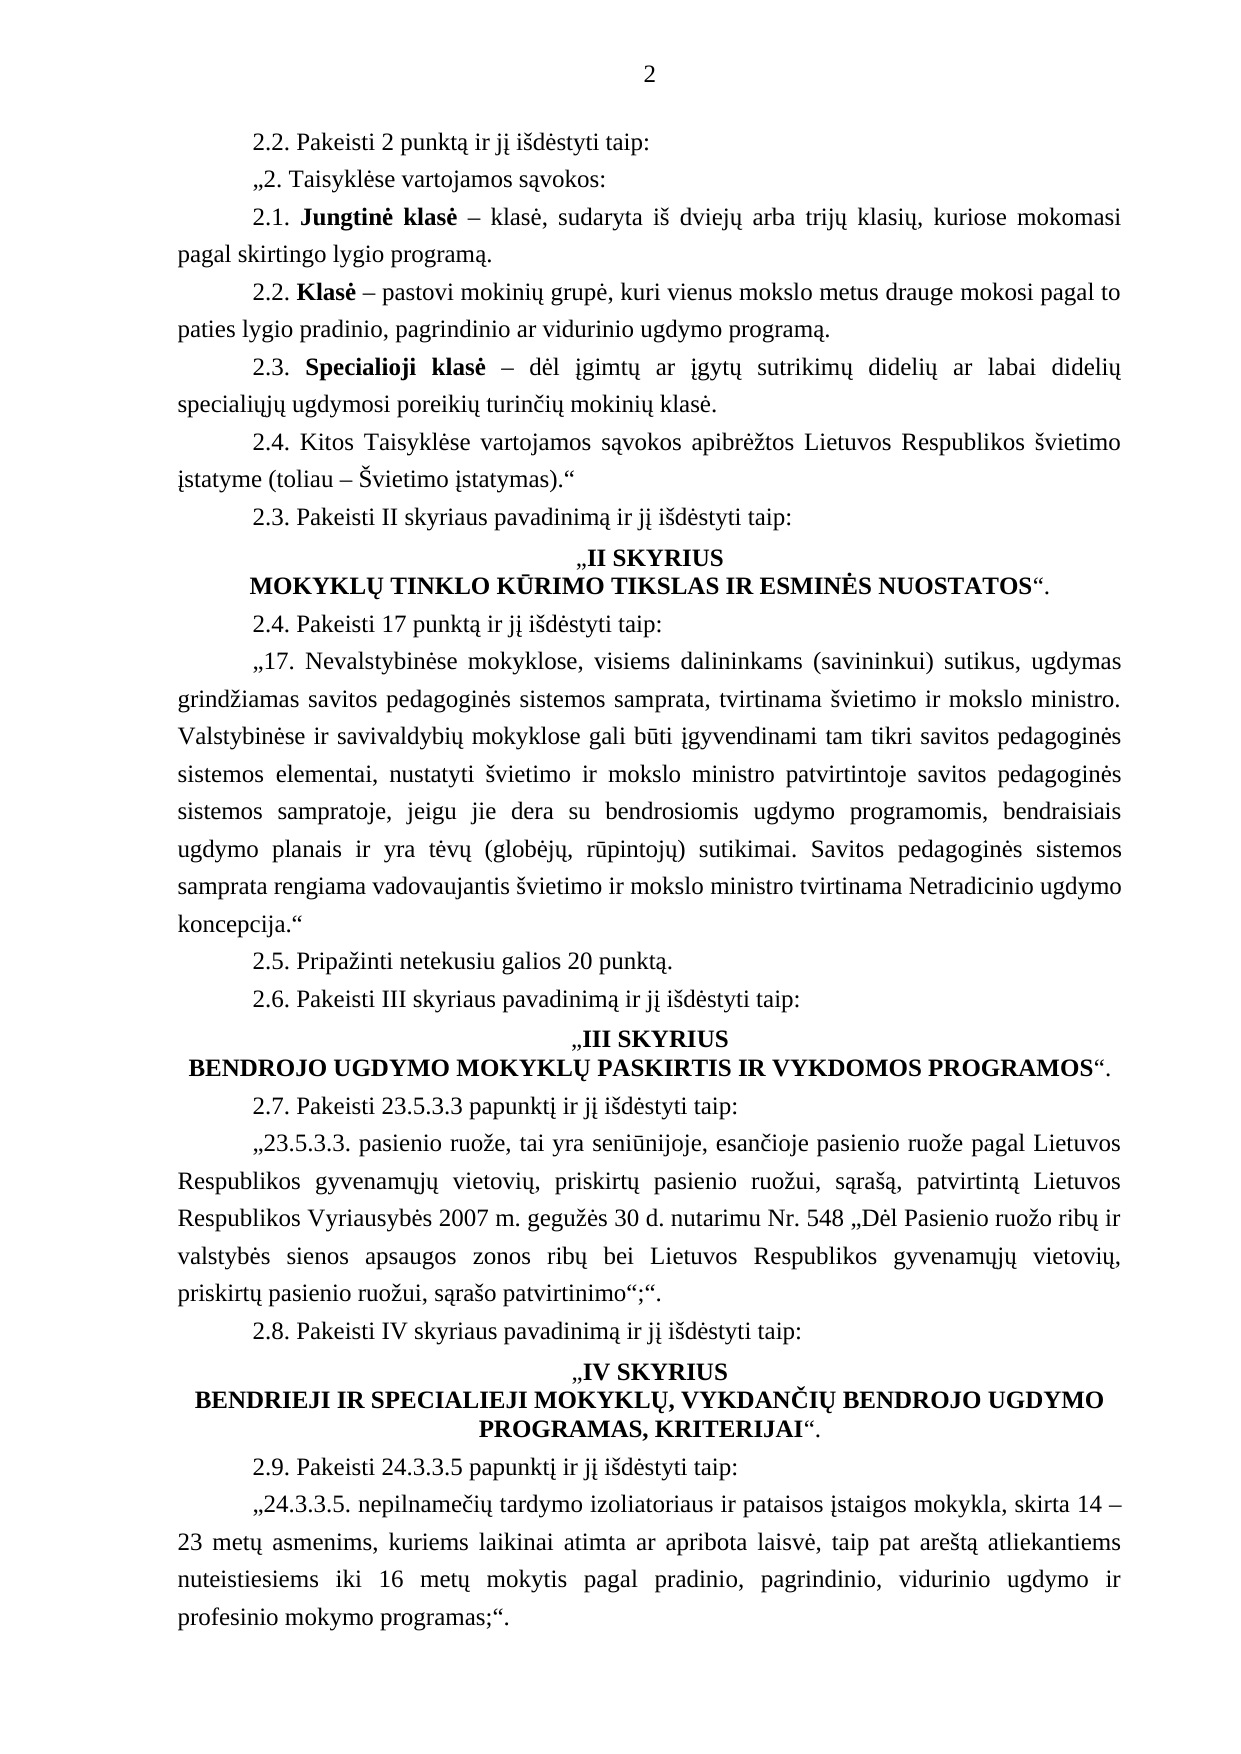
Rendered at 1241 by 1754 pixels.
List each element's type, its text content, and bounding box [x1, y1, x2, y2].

text BENDRIEJI IR SPECIALIEJI MOKYKLŲ, VYKDANČIŲ BENDROJO UGDYMO PROGRAMAS, KRITERIJAI“. [177, 1385, 1122, 1443]
text 2.5. Pripažinti netekusiu galios 20 punktą. [177, 938, 1122, 975]
text 2.2. Klasė – pastovi mokinių grupė, kuri vienus mokslo metus drauge mokosi pagal to paties lygio pradinio, pagrindinio ar vidurinio ugdymo programą. [177, 268, 1122, 343]
text 2.9. Pakeisti 24.3.3.5 papunktį ir jį išdėstyti taip: [177, 1443, 1122, 1480]
text 2.2. Pakeisti 2 punktą ir jį išdėstyti taip: [177, 118, 1122, 156]
text 2.7. Pakeisti 23.5.3.3 papunktį ir jį išdėstyti taip: [177, 1082, 1122, 1119]
text „IV SKYRIUS [177, 1357, 1122, 1385]
text 2.6. Pakeisti III skyriaus pavadinimą ir jį išdėstyti taip: [177, 975, 1122, 1013]
text „17. Nevalstybinėse mokyklose, visiems dalininkams (savininkui) sutikus, ugdymas grindžiamas savitos pedagoginės sistemos samprata, tvirtinama švietimo ir mokslo ministro. Valstybinėse ir savivaldybių mokyklose gali būti įgyvendinami tam tikri savitos pedagoginės sistemos elementai, nustatyti švietimo ir mokslo ministro patvirtintoje savitos pedagoginės sistemos sampratoje, jeigu jie dera su bendrosiomis ugdymo programomis, bendraisiais ugdymo planais ir yra tėvų (globėjų, rūpintojų) sutikimai. Savitos pedagoginės sistemos samprata rengiama vadovaujantis švietimo ir mokslo ministro tvirtinama Netradicinio ugdymo koncepcija.“ [177, 638, 1122, 938]
text 2.3. Pakeisti II skyriaus pavadinimą ir jį išdėstyti taip: [177, 493, 1122, 531]
text 2.3. Specialioji klasė – dėl įgimtų ar įgytų sutrikimų didelių ar labai didelių specialiųjų ugdymosi poreikių turinčių mokinių klasė. [177, 343, 1122, 418]
text 2.8. Pakeisti IV skyriaus pavadinimą ir jį išdėstyti taip: [177, 1307, 1122, 1344]
text 2.4. Kitos Taisyklėse vartojamos sąvokos apibrėžtos Lietuvos Respublikos švietimo įstatyme (toliau – Švietimo įstatymas).“ [177, 418, 1122, 493]
text BENDROJO UGDYMO MOKYKLŲ PASKIRTIS IR VYKDOMOS PROGRAMOS“. [177, 1053, 1122, 1082]
text „III SKYRIUS [177, 1024, 1122, 1053]
text 2.1. Jungtinė klasė – klasė, sudaryta iš dviejų arba trijų klasių, kuriose mokomasi pagal skirtingo lygio programą. [177, 193, 1122, 268]
text MOKYKLŲ TINKLO KŪRIMO TIKSLAS IR ESMINĖS NUOSTATOS“. [177, 571, 1122, 600]
text „2. Taisyklėse vartojamos sąvokos: [177, 156, 1122, 193]
text „24.3.3.5. nepilnamečių tardymo izoliatoriaus ir pataisos įstaigos mokykla, skirta 14 –23 metų asmenims, kuriems laikinai atimta ar apribota laisvė, taip pat areštą atliekantiems nuteistiesiems iki 16 metų mokytis pagal pradinio, pagrindinio, vidurinio ugdymo ir profesinio mokymo programas;“. [177, 1480, 1122, 1630]
text 2.4. Pakeisti 17 punktą ir jį išdėstyti taip: [177, 600, 1122, 638]
text „II SKYRIUS [177, 543, 1122, 571]
text „23.5.3.3. pasienio ruože, tai yra seniūnijoje, esančioje pasienio ruože pagal Lietuvos Respublikos gyvenamųjų vietovių, priskirtų pasienio ruožui, sąrašą, patvirtintą Lietuvos Respublikos Vyriausybės 2007 m. gegužės 30 d. nutarimu Nr. 548 „Dėl Pasienio ruožo ribų ir valstybės sienos apsaugos zonos ribų bei Lietuvos Respublikos gyvenamųjų vietovių, priskirtų pasienio ruožui, sąrašo patvirtinimo“;“. [177, 1119, 1122, 1307]
